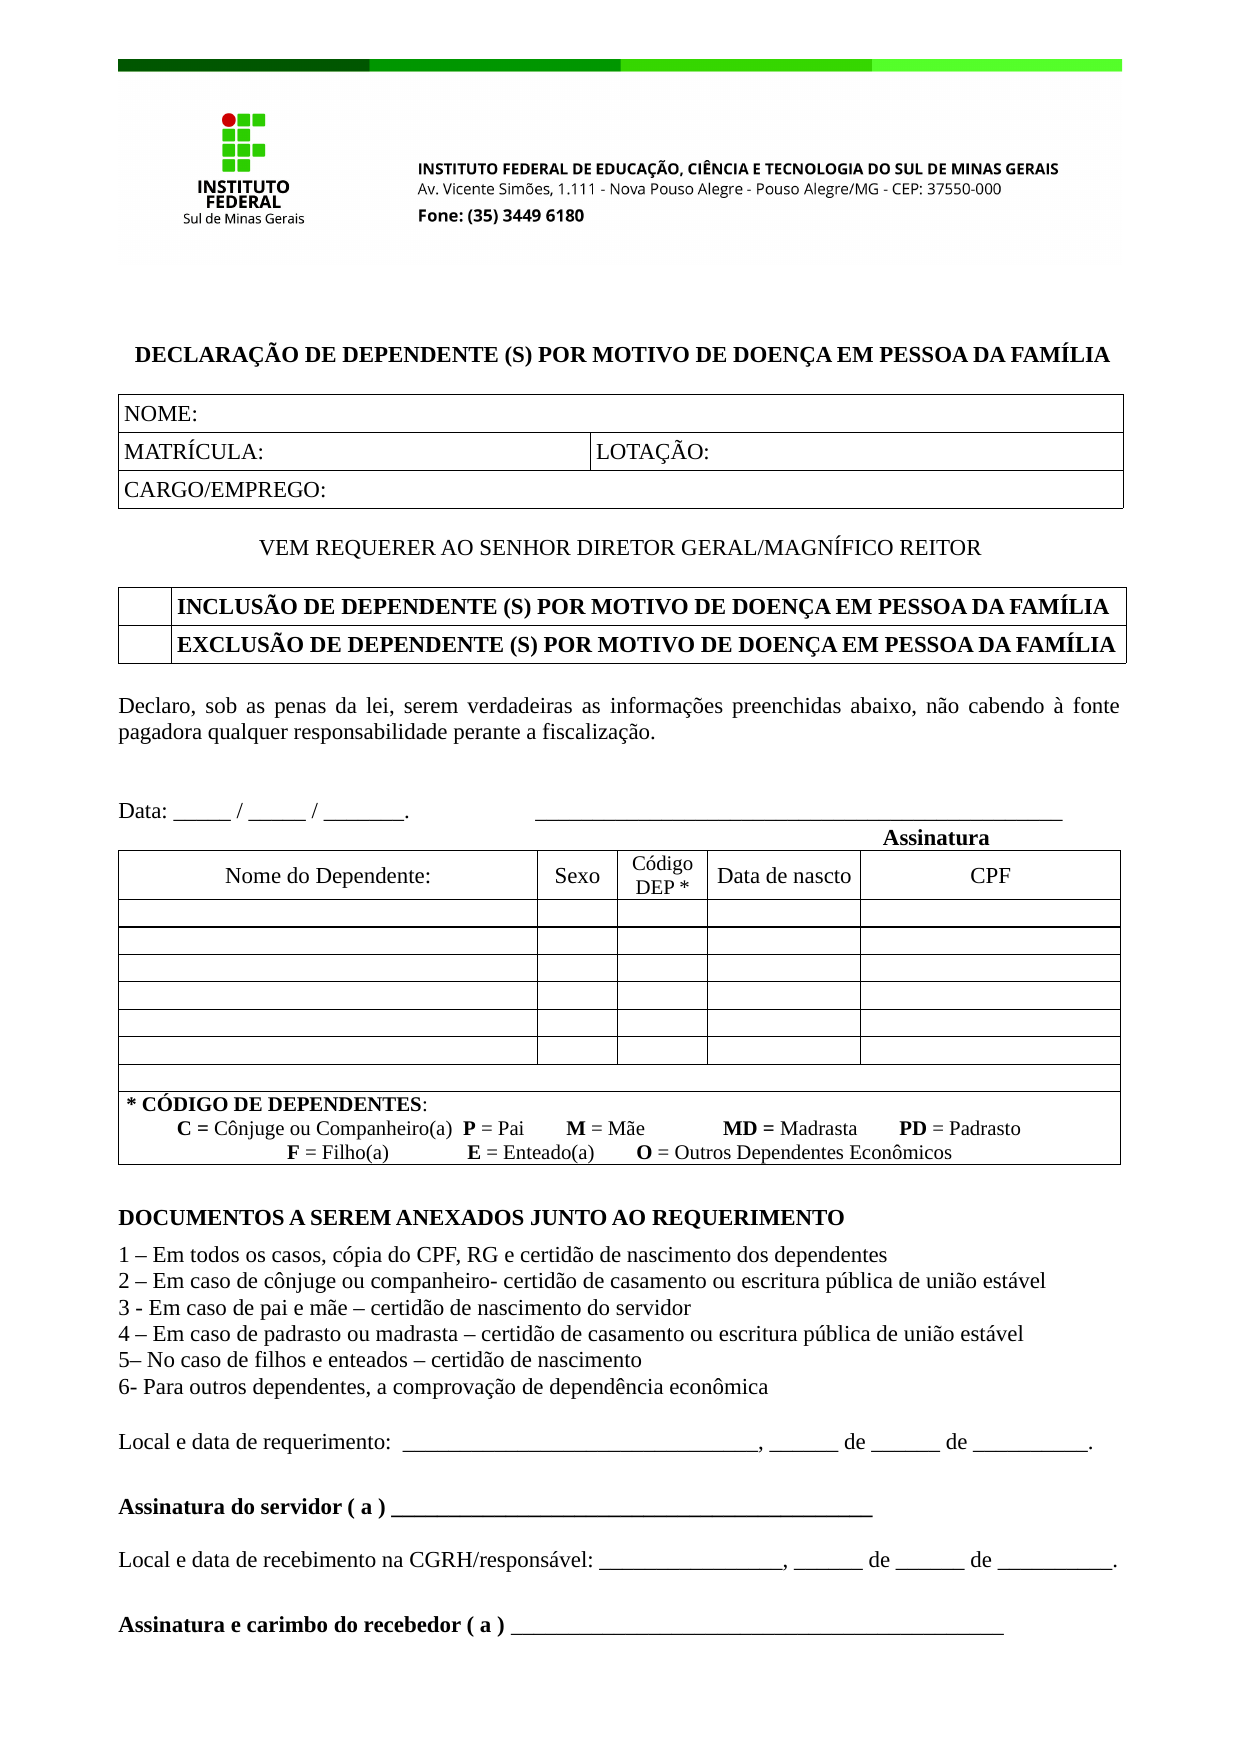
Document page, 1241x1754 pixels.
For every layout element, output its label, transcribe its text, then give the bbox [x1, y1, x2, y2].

table_cell [119, 1010, 537, 1036]
table_cell LOTAÇÃO: [591, 433, 1123, 470]
table_header Código DEP * [618, 851, 707, 899]
table_cell [708, 955, 860, 981]
text DECLARAÇÃO DE DEPENDENTE (S) POR MOTIVO DE DOENÇA EM PESSOA DA FAMÍLIA [118, 341, 1122, 368]
table_cell [708, 900, 860, 926]
table_cell [618, 1010, 707, 1036]
text 1 – Em todos os casos, cópia do CPF, RG e certidão de nascimento dos dependentes [118, 1241, 1122, 1267]
table_cell [708, 928, 860, 954]
table_cell [538, 955, 617, 981]
table_cell CARGO/EMPREGO: [119, 471, 1123, 508]
text DOCUMENTOS A SEREM ANEXADOS JUNTO AO REQUERIMENTO [118, 1204, 1122, 1231]
table_cell [861, 928, 1120, 954]
table_cell [119, 955, 537, 981]
text Assinatura [118, 823, 1122, 850]
table_cell [618, 900, 707, 926]
table_cell [708, 982, 860, 1009]
text Declaro, sob as penas da lei, serem verdadeiras as informações preenchidas abaixo, não cabendo à fonte pagadora qualquer responsabilidade perante a fiscalização. [118, 692, 1122, 744]
table_cell [708, 1010, 860, 1036]
table_cell [538, 1037, 617, 1063]
table_cell [708, 1037, 860, 1063]
table_header CPF [861, 851, 1120, 899]
text 2 – Em caso de cônjuge ou companheiro- certidão de casamento ou escritura pública de união estável [118, 1267, 1122, 1294]
table_cell [538, 928, 617, 954]
text 6- Para outros dependentes, a comprovação de dependência econômica [118, 1373, 1122, 1399]
table_cell [861, 1010, 1120, 1036]
table_cell [861, 900, 1120, 926]
table_cell [861, 955, 1120, 981]
table_cell [119, 626, 171, 663]
table_cell MATRÍCULA: [119, 433, 590, 470]
text Local e data de requerimento: _______________________________, ______ de ______ de __________. [118, 1428, 1122, 1454]
table_cell [119, 982, 537, 1009]
text Local e data de recebimento na CGRH/responsável: ________________, ______ de ______ de __________. [118, 1546, 1122, 1572]
table_header Nome do Dependente: [119, 851, 537, 899]
table_header INCLUSÃO DE DEPENDENTE (S) POR MOTIVO DE DOENÇA EM PESSOA DA FAMÍLIA [172, 588, 1126, 625]
text 5– No caso de filhos e enteados – certidão de nascimento [118, 1346, 1122, 1373]
table_cell [861, 982, 1120, 1009]
table_cell [618, 955, 707, 981]
text Data: _____ / _____ / _______. ______________________________________________ [118, 797, 1122, 823]
table_cell [538, 982, 617, 1009]
table_cell [538, 1010, 617, 1036]
table_cell [119, 1037, 537, 1063]
table_header NOME: [119, 395, 1123, 432]
table_cell [618, 928, 707, 954]
text Assinatura e carimbo do recebedor ( a ) ___________________________________________ [118, 1611, 1122, 1637]
text VEM REQUERER AO SENHOR DIRETOR GERAL/MAGNÍFICO REITOR [118, 534, 1122, 561]
text 4 – Em caso de padrasto ou madrasta – certidão de casamento ou escritura pública de união estável [118, 1320, 1122, 1346]
table_header [119, 588, 171, 625]
text Assinatura do servidor ( a ) __________________________________________ [118, 1493, 1122, 1519]
table_header Sexo [538, 851, 617, 899]
table_header Data de nascto [708, 851, 860, 899]
text 3 - Em caso de pai e mãe – certidão de nascimento do servidor [118, 1294, 1122, 1320]
table_cell * CÓDIGO DE DEPENDENTES: C = Cônjuge ou Companheiro(a) P = Pai M = Mãe MD = Madrasta PD = Padrasto F = Filho(a) E = Enteado(a) O = Outros Dependentes Econômicos [119, 1092, 1120, 1164]
table_cell [119, 928, 537, 954]
table_cell [618, 982, 707, 1009]
table_cell [618, 1037, 707, 1063]
picture [118, 59, 1123, 265]
table_cell [538, 900, 617, 926]
table_cell [861, 1037, 1120, 1063]
table_cell [119, 1065, 1120, 1091]
table_cell [119, 900, 537, 926]
table_cell EXCLUSÃO DE DEPENDENTE (S) POR MOTIVO DE DOENÇA EM PESSOA DA FAMÍLIA [172, 626, 1126, 663]
